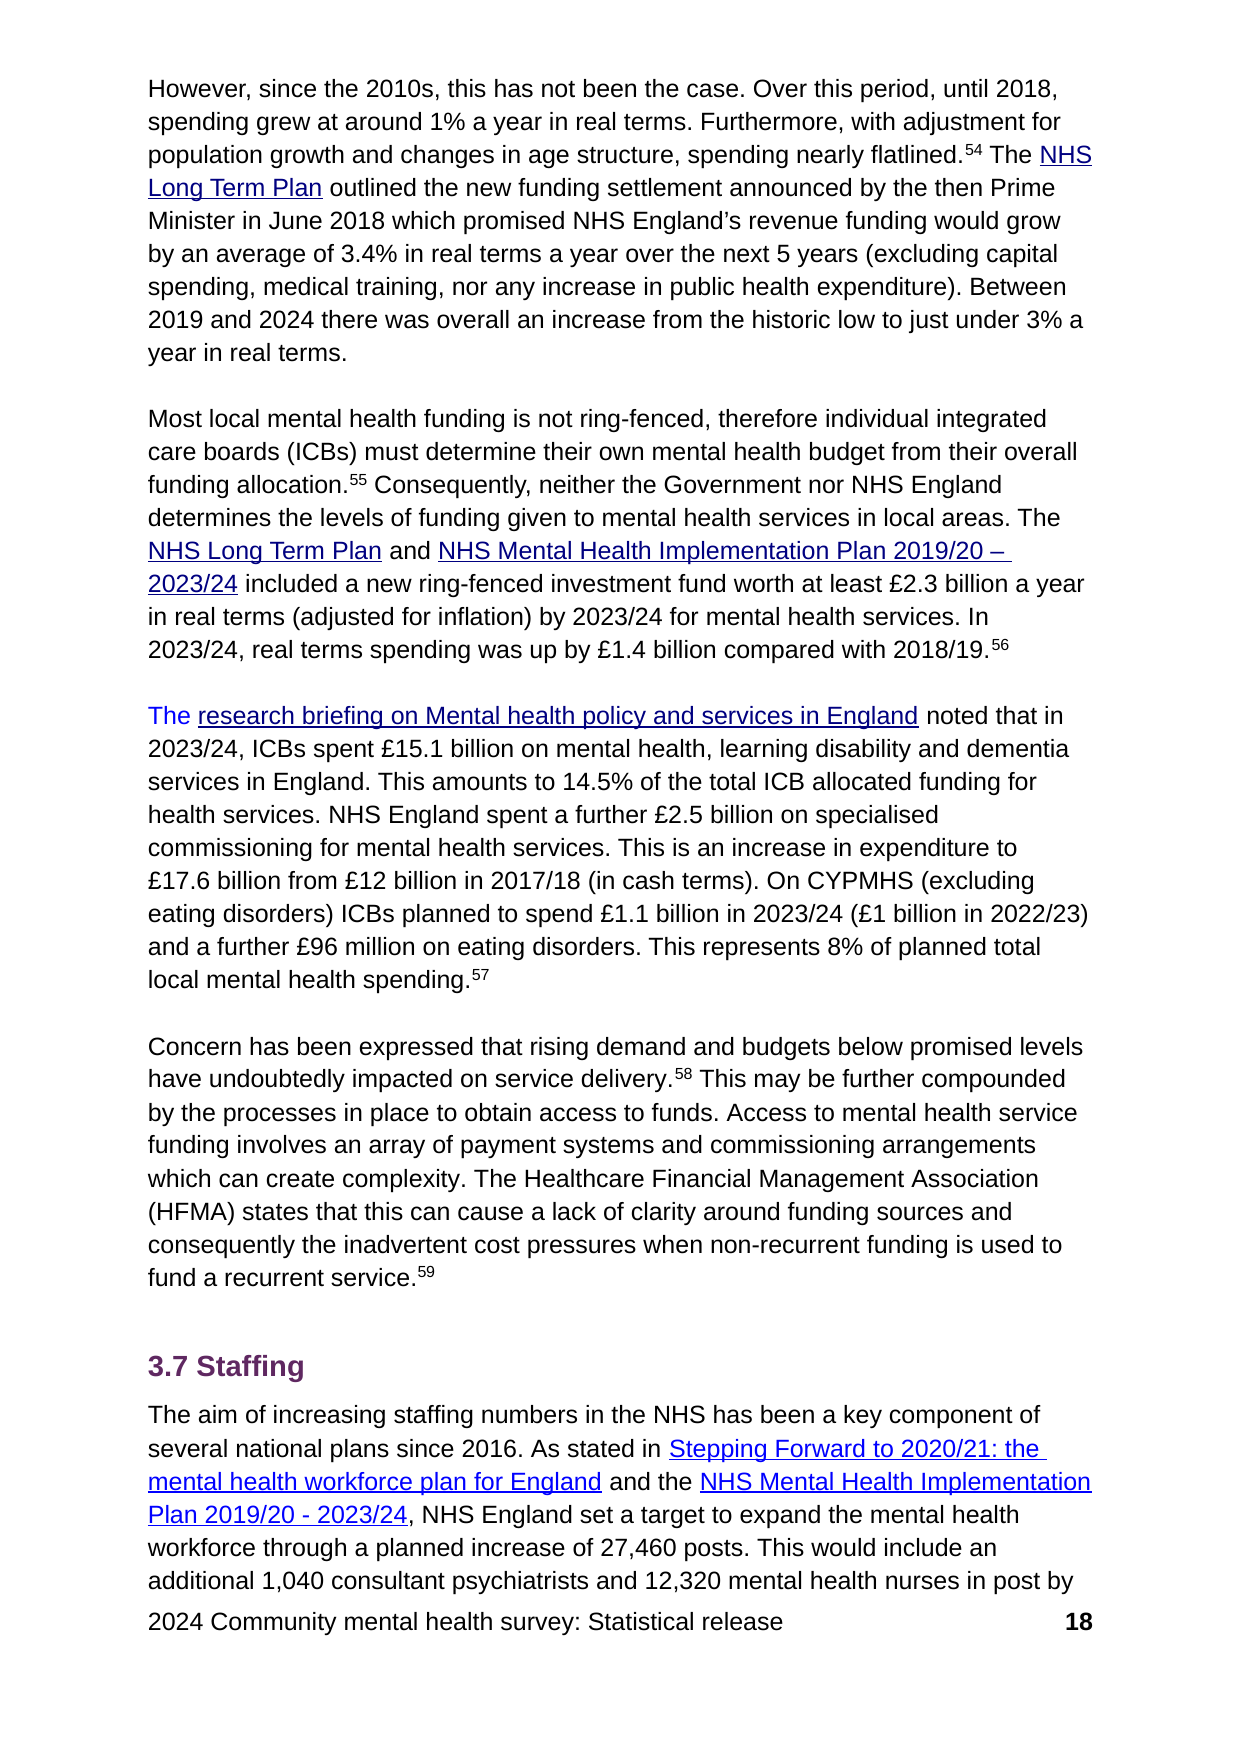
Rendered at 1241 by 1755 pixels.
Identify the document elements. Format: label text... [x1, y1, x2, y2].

text The aim of increasing staffing numbers in the NHS has been a key component of several national plans since 2016. As stated in Stepping Forward to 2020/21: the mental health workforce plan for England and the NHS Mental Health Implementation Plan 2019/20 - 2023/24, NHS England set a target to expand the mental health workforce through a planned increase of 27,460 posts. This would include an additional 1,040 consultant psychiatrists and 12,320 mental health nurses in post by [148, 1401, 1093, 1594]
text Most local mental health funding is not ring-fenced, therefore individual integrated care boards (ICBs) must determine their own mental health budget from their overall funding allocation. Consequently, neither the Government nor NHS England determines the levels of funding given to mental health services in local areas. The NHS Long Term Plan and NHS Mental Health Implementation Plan 2019/20 – 2023/24 included a new ring-fenced investment fund worth at least £2.3 billion a year in real terms (adjusted for inflation) by 2023/24 for mental health services. In 2023/24, real terms spending was up by £1.4 billion compared with 2018/19. [148, 404, 1093, 664]
subtitle 3.7 Staffing [148, 1349, 1093, 1383]
text However, since the 2010s, this has not been the case. Over this period, until 2018, spending grew at around 1% a year in real terms. Furthermore, with adjustment for population growth and changes in age structure, spending nearly flatlined. The NHS Long Term Plan outlined the new funding settlement announced by the then Prime Minister in June 2018 which promised NHS England’s revenue funding would grow by an average of 3.4% in real terms a year over the next 5 years (excluding capital spending, medical training, nor any increase in public health expenditure). Between 2019 and 2024 there was overall an increase from the historic low to just under 3% a year in real terms. [148, 74, 1093, 367]
text The research briefing on Mental health policy and services in England noted that in 2023/24, ICBs spent £15.1 billion on mental health, learning disability and dementia services in England. This amounts to 14.5% of the total ICB allocated funding for health services. NHS England spent a further £2.5 billion on specialised commissioning for mental health services. This is an increase in expenditure to £17.6 billion from £12 billion in 2017/18 (in cash terms). On CYPMHS (excluding eating disorders) ICBs planned to spend £1.1 billion in 2023/24 (£1 billion in 2022/23) and a further £96 million on eating disorders. This represents 8% of planned total local mental health spending. [148, 701, 1093, 994]
text Concern has been expressed that rising demand and budgets below promised levels have undoubtedly impacted on service delivery. This may be further compounded by the processes in place to obtain access to funds. Access to mental health service funding involves an array of payment systems and commissioning arrangements which can create complexity. The Healthcare Financial Management Association (HFMA) states that this can cause a lack of clarity around funding sources and consequently the inadvertent cost pressures when non-recurrent funding is used to fund a recurrent service. [148, 1031, 1093, 1291]
